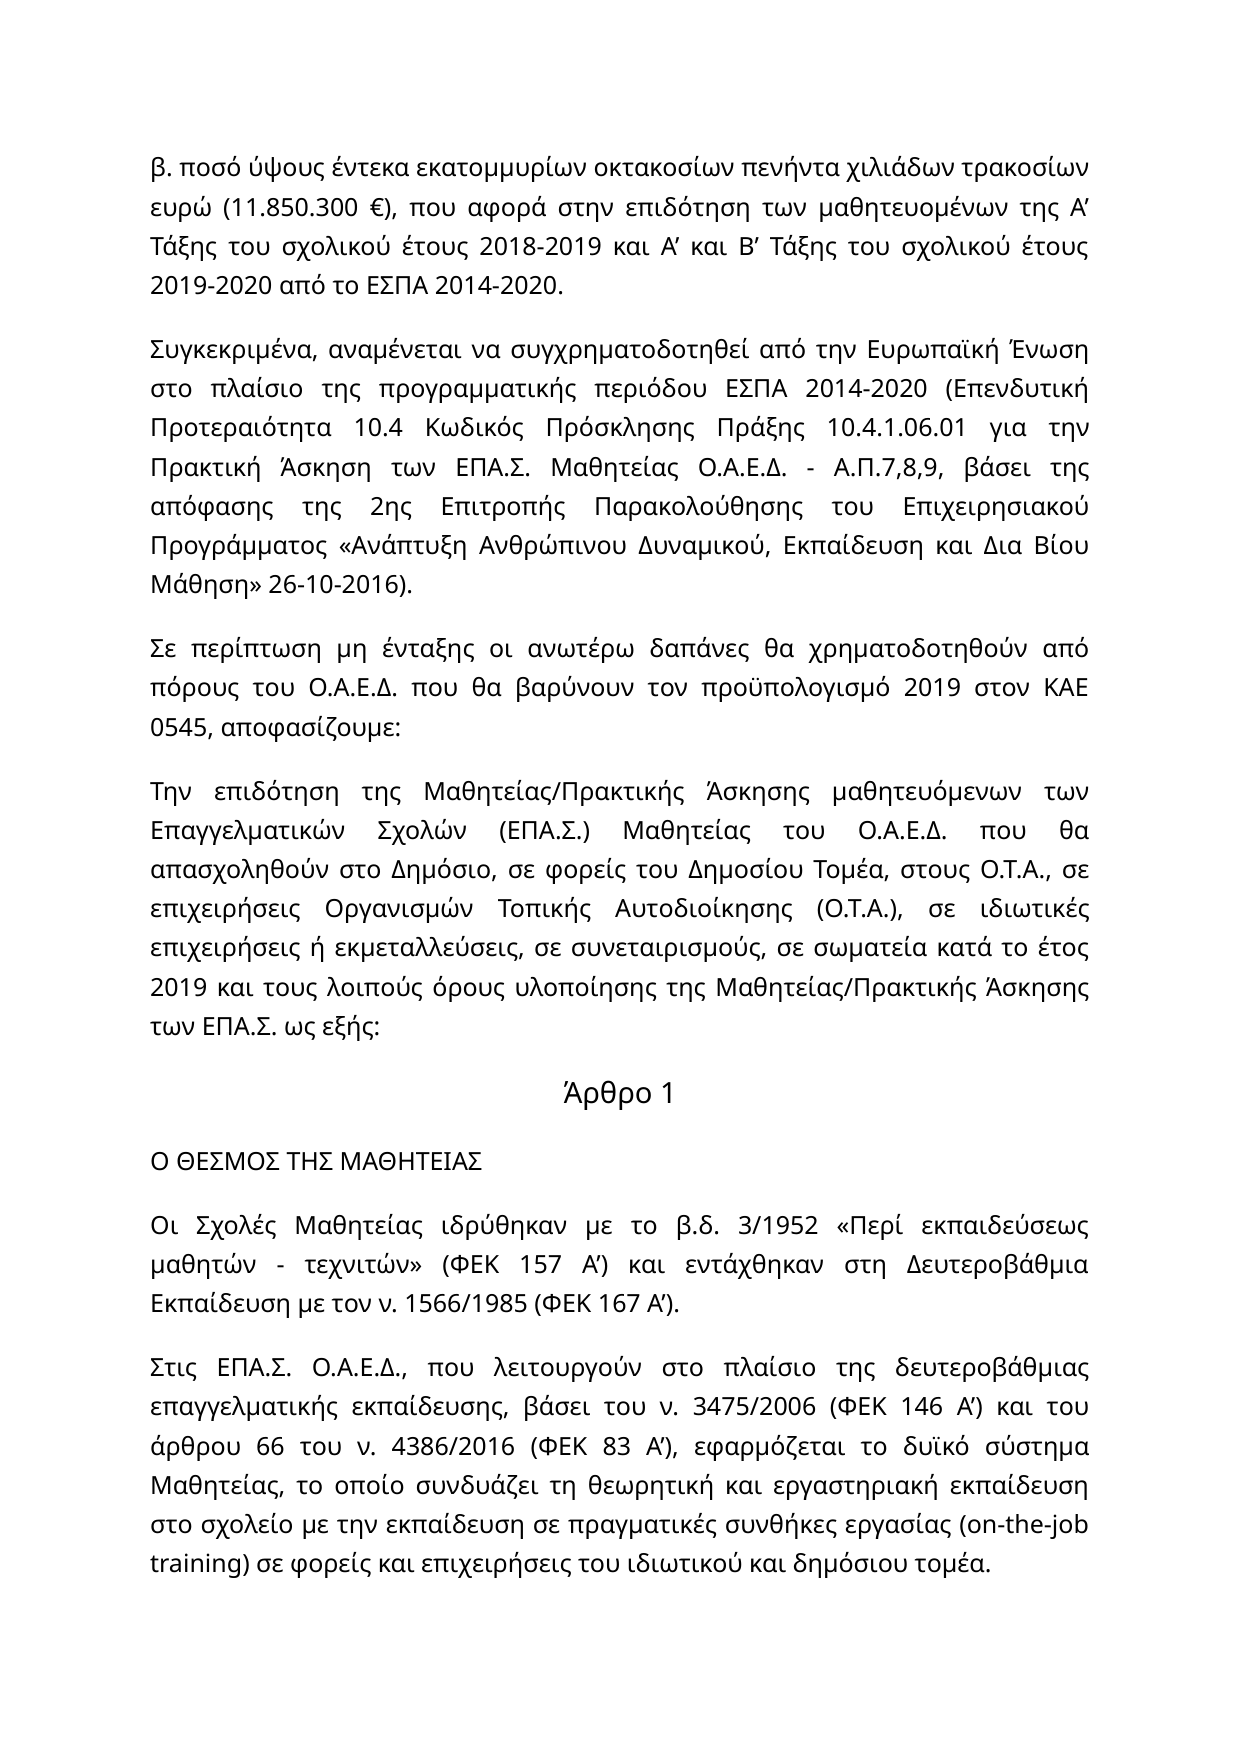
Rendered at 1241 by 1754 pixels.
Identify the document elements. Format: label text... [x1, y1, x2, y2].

subtitle Άρθρο 1 [150, 1072, 1090, 1112]
text Ο ΘΕΣΜΟΣ ΤΗΣ ΜΑΘΗΤΕΙΑΣ [150, 1143, 1090, 1177]
text β. ποσό ύψους έντεκα εκατομμυρίων οκτακοσίων πενήντα χιλιάδων τρακοσίων ευρώ (11.850.300 €), που αφορά στην επιδότηση των μαθητευομένων της Α’ Τάξης του σχολικού έτους 2018-2019 και Α’ και Β’ Τάξης του σχολικού έτους 2019-2020 από το ΕΣΠΑ 2014-2020. [150, 150, 1090, 302]
text Την επιδότηση της Μαθητείας/Πρακτικής Άσκησης μαθητευόμενων των Επαγγελματικών Σχολών (ΕΠΑ.Σ.) Μαθητείας του Ο.Α.Ε.Δ. που θα απασχοληθούν στο Δημόσιο, σε φορείς του Δημοσίου Τομέα, στους Ο.Τ.Α., σε επιχειρήσεις Οργανισμών Τοπικής Αυτοδιοίκησης (Ο.Τ.Α.), σε ιδιωτικές επιχειρήσεις ή εκμεταλλεύσεις, σε συνεταιρισμούς, σε σωματεία κατά το έτος 2019 και τους λοιπούς όρους υλοποίησης της Μαθητείας/Πρακτικής Άσκησης των ΕΠΑ.Σ. ως εξής: [150, 773, 1090, 1042]
text Οι Σχολές Μαθητείας ιδρύθηκαν με το β.δ. 3/1952 «Περί εκπαιδεύσεως μαθητών - τεχνιτών» (ΦΕΚ 157 Α’) και εντάχθηκαν στη Δευτεροβάθμια Εκπαίδευση με τον ν. 1566/1985 (ΦΕΚ 167 Α’). [150, 1207, 1090, 1320]
text Στις ΕΠΑ.Σ. Ο.Α.Ε.Δ., που λειτουργούν στο πλαίσιο της δευτεροβάθμιας επαγγελματικής εκπαίδευσης, βάσει του ν. 3475/2006 (ΦΕΚ 146 Α’) και του άρθρου 66 του ν. 4386/2016 (ΦΕΚ 83 Α’), εφαρμόζεται το δυϊκό σύστημα Μαθητείας, το οποίο συνδυάζει τη θεωρητική και εργαστηριακή εκπαίδευση στο σχολείο με την εκπαίδευση σε πραγματικές συνθήκες εργασίας (on-the-job training) σε φορείς και επιχειρήσεις του ιδιωτικού και δημόσιου τομέα. [150, 1350, 1090, 1580]
text Σε περίπτωση μη ένταξης οι ανωτέρω δαπάνες θα χρηματοδοτηθούν από πόρους του Ο.Α.Ε.Δ. που θα βαρύνουν τον προϋπολογισμό 2019 στον ΚΑΕ 0545, αποφασίζουμε: [150, 631, 1090, 743]
text Συγκεκριμένα, αναμένεται να συγχρηματοδοτηθεί από την Ευρωπαϊκή Ένωση στο πλαίσιο της προγραμματικής περιόδου ΕΣΠΑ 2014-2020 (Επενδυτική Προτεραιότητα 10.4 Κωδικός Πρόσκλησης Πράξης 10.4.1.06.01 για την Πρακτική Άσκηση των ΕΠΑ.Σ. Μαθητείας Ο.Α.Ε.Δ. - Α.Π.7,8,9, βάσει της απόφασης της 2ης Επιτροπής Παρακολούθησης του Επιχειρησιακού Προγράμματος «Ανάπτυξη Ανθρώπινου Δυναμικού, Εκπαίδευση και Δια Βίου Μάθηση» 26-10-2016). [150, 332, 1090, 601]
